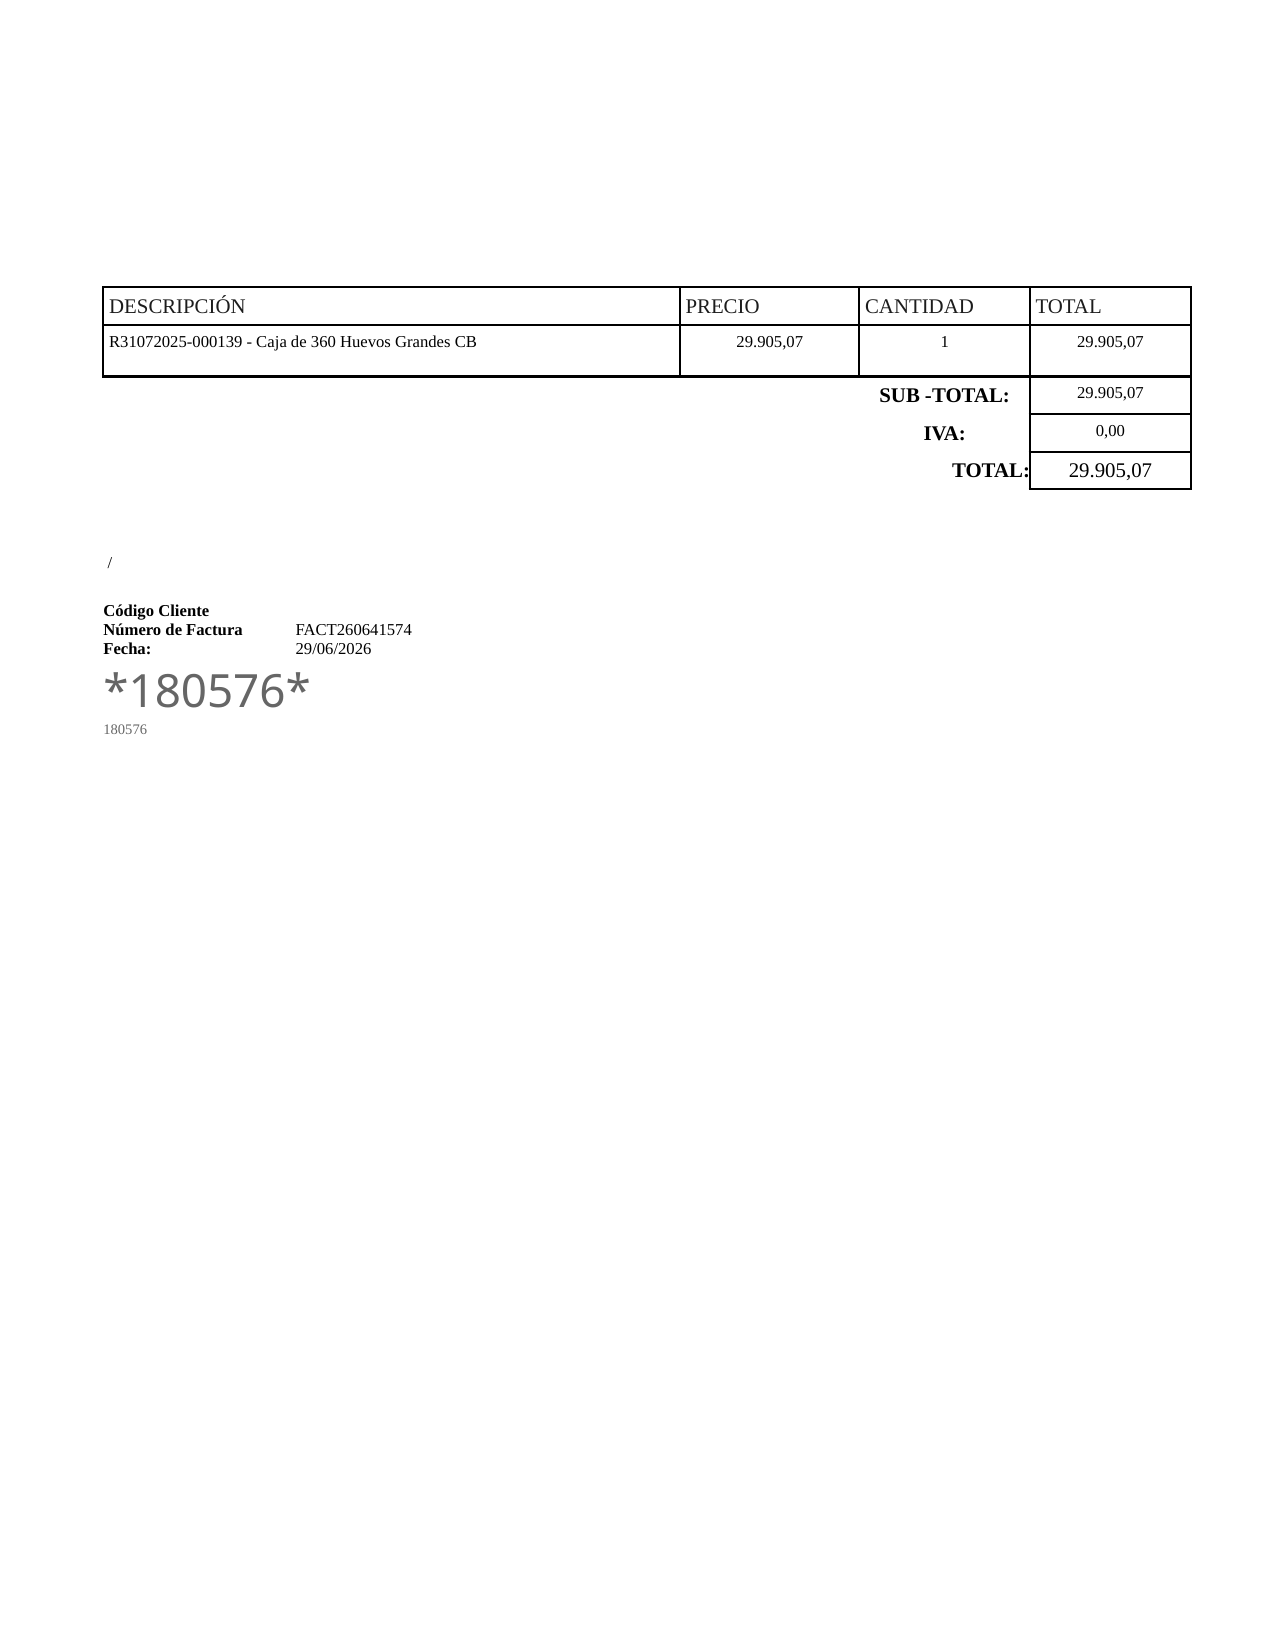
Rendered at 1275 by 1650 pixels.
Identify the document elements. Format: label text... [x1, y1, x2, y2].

table_cell R31072025-000139 - Caja de 360 Huevos Grandes CB [104, 326, 679, 375]
text *180576* [103, 658, 1137, 721]
table_cell Fecha: [103, 639, 295, 658]
table_cell 29/06/2026 [295, 639, 517, 658]
table_cell FACT260641574 [295, 620, 517, 639]
table_cell TOTAL: [859, 451, 1029, 488]
table_header PRECIO [681, 288, 858, 323]
table_cell 29.905,07 [681, 326, 858, 375]
table_header [295, 601, 517, 620]
table_header Código Cliente [103, 601, 295, 620]
text 180576 [103, 721, 1137, 737]
table_cell 29.905,07 [1031, 378, 1190, 413]
table_header DESCRIPCIÓN [104, 288, 679, 323]
table_cell 29.905,07 [1031, 453, 1190, 488]
table_cell IVA: [859, 413, 1029, 451]
table_header CANTIDAD [860, 288, 1029, 323]
table_cell / [103, 553, 858, 572]
table_cell [103, 534, 858, 553]
table_cell Número de Factura [103, 620, 295, 639]
table_header TOTAL [1031, 288, 1190, 323]
table_cell [103, 378, 859, 488]
table_cell 29.905,07 [1031, 326, 1190, 375]
table_cell 1 [860, 326, 1029, 375]
table_cell SUB -TOTAL: [859, 378, 1029, 413]
table_cell 0,00 [1031, 415, 1190, 451]
table_header [103, 490, 858, 514]
table_cell [103, 514, 858, 533]
